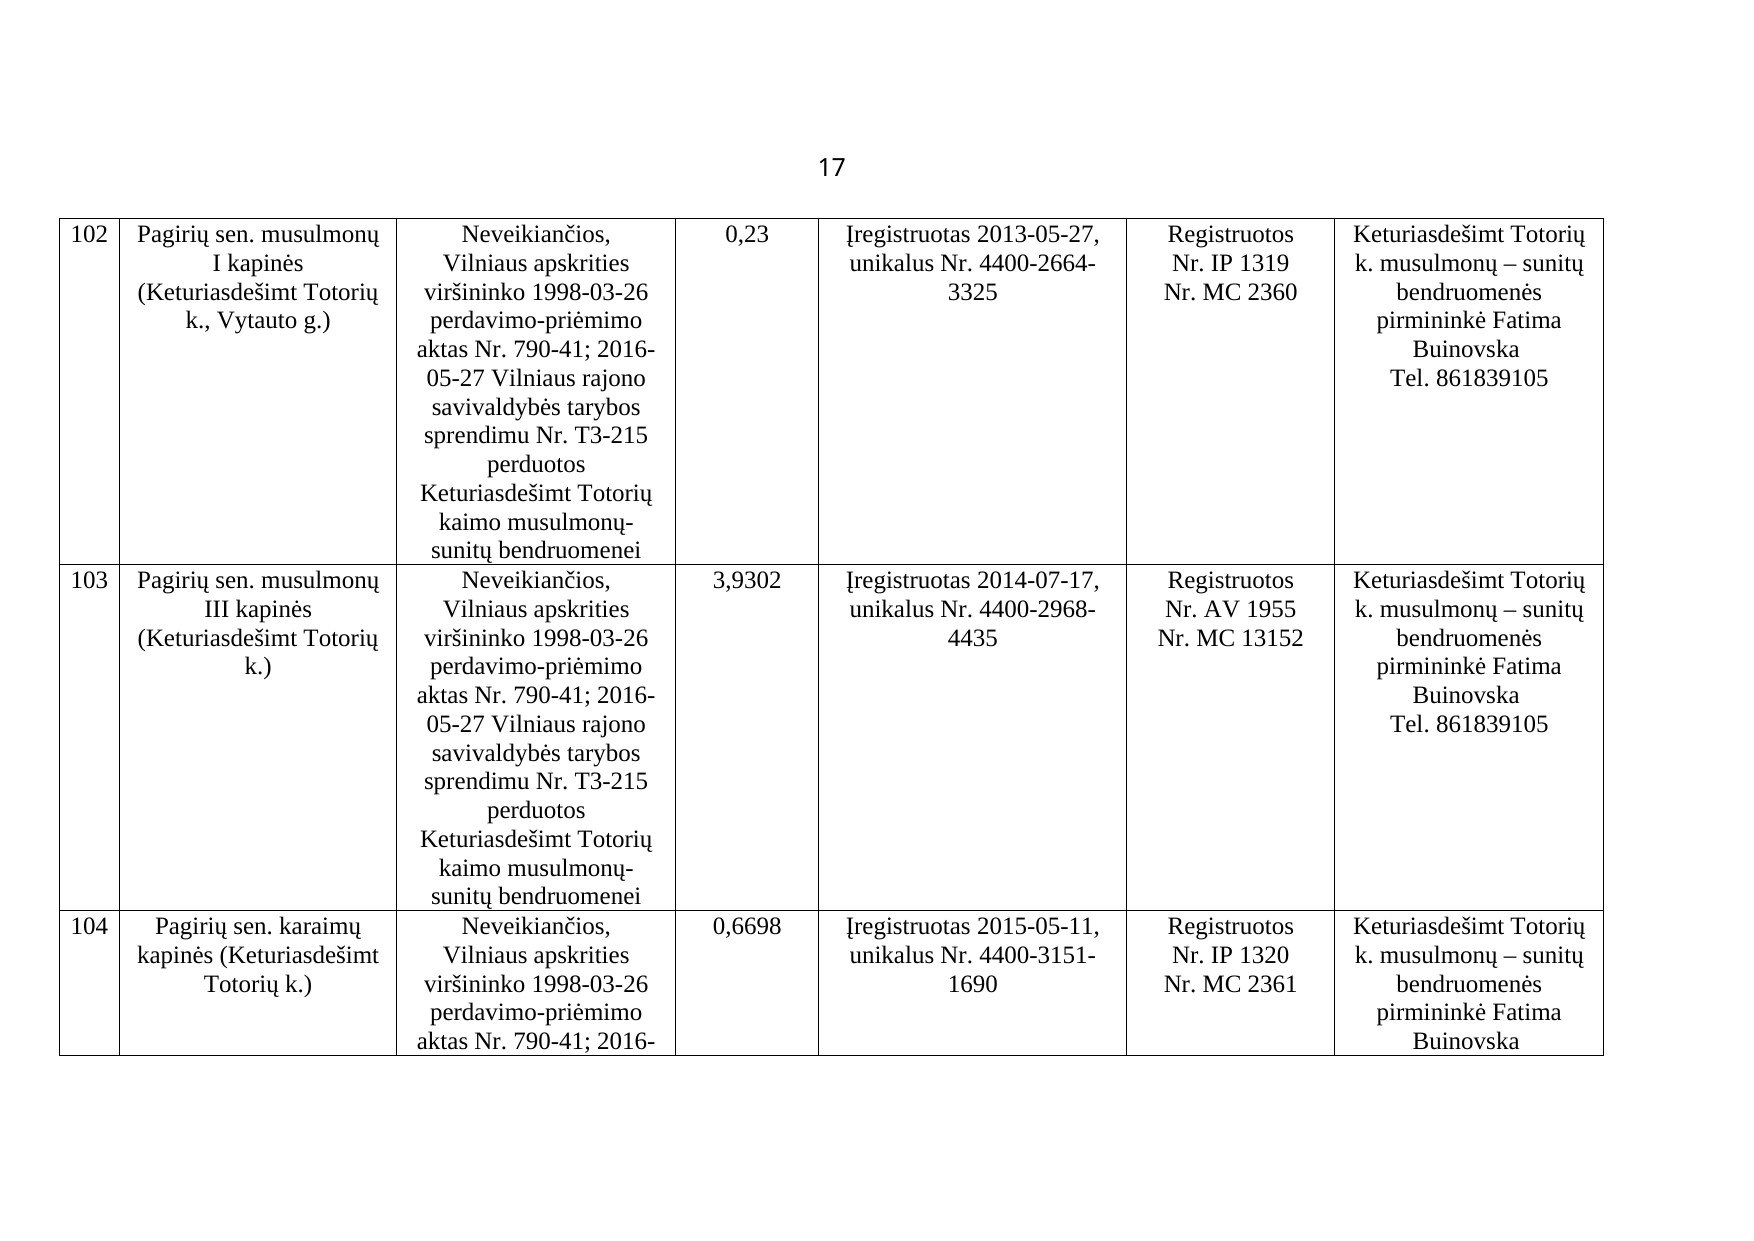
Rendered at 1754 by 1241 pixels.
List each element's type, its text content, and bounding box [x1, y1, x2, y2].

table_cell Įregistruotas 2013-05-27, unikalus Nr. 4400-2664-3325 [819, 219, 1126, 564]
table_cell 102 [60, 219, 119, 564]
table_cell Registruotos Nr. IP 1320 Nr. MC 2361 [1127, 911, 1334, 1055]
table_cell Keturiasdešimt Totorių k. musulmonų – sunitų bendruomenės pirmininkė Fatima Buinovska [1335, 911, 1603, 1055]
table_cell 104 [60, 911, 119, 1055]
table_cell 103 [60, 565, 119, 910]
table_cell Registruotos Nr. IP 1319 Nr. MC 2360 [1127, 219, 1334, 564]
table_cell Neveikiančios, Vilniaus apskrities viršininko 1998-03-26 perdavimo-priėmimo aktas Nr. 790-41; 2016-05-27 Vilniaus rajono savivaldybės tarybos sprendimu Nr. T3-215 perduotos Keturiasdešimt Totorių kaimo musulmonų-sunitų bendruomenei [397, 565, 675, 910]
table_cell 0,6698 [676, 911, 818, 1055]
table_cell Keturiasdešimt Totorių k. musulmonų – sunitų bendruomenės pirmininkė Fatima Buinovska Tel. 861839105 [1335, 219, 1603, 564]
table_cell Įregistruotas 2015-05-11, unikalus Nr. 4400-3151-1690 [819, 911, 1126, 1055]
table_cell Keturiasdešimt Totorių k. musulmonų – sunitų bendruomenės pirmininkė Fatima Buinovska Tel. 861839105 [1335, 565, 1603, 910]
table_cell Pagirių sen. musulmonų III kapinės (Keturiasdešimt Totorių k.) [120, 565, 396, 910]
table_cell 0,23 [676, 219, 818, 564]
table_cell Įregistruotas 2014-07-17, unikalus Nr. 4400-2968-4435 [819, 565, 1126, 910]
table_cell Neveikiančios, Vilniaus apskrities viršininko 1998-03-26 perdavimo-priėmimo aktas Nr. 790-41; 2016-05-27 Vilniaus rajono savivaldybės tarybos sprendimu Nr. T3-215 perduotos Keturiasdešimt Totorių kaimo musulmonų-sunitų bendruomenei [397, 219, 675, 564]
table_cell Registruotos Nr. AV 1955 Nr. MC 13152 [1127, 565, 1334, 910]
table_cell Pagirių sen. musulmonų I kapinės (Keturiasdešimt Totorių k., Vytauto g.) [120, 219, 396, 564]
table_cell Neveikiančios, Vilniaus apskrities viršininko 1998-03-26 perdavimo-priėmimo aktas Nr. 790-41; 2016- [397, 911, 675, 1055]
table_cell 3,9302 [676, 565, 818, 910]
table_cell Pagirių sen. karaimų kapinės (Keturiasdešimt Totorių k.) [120, 911, 396, 1055]
